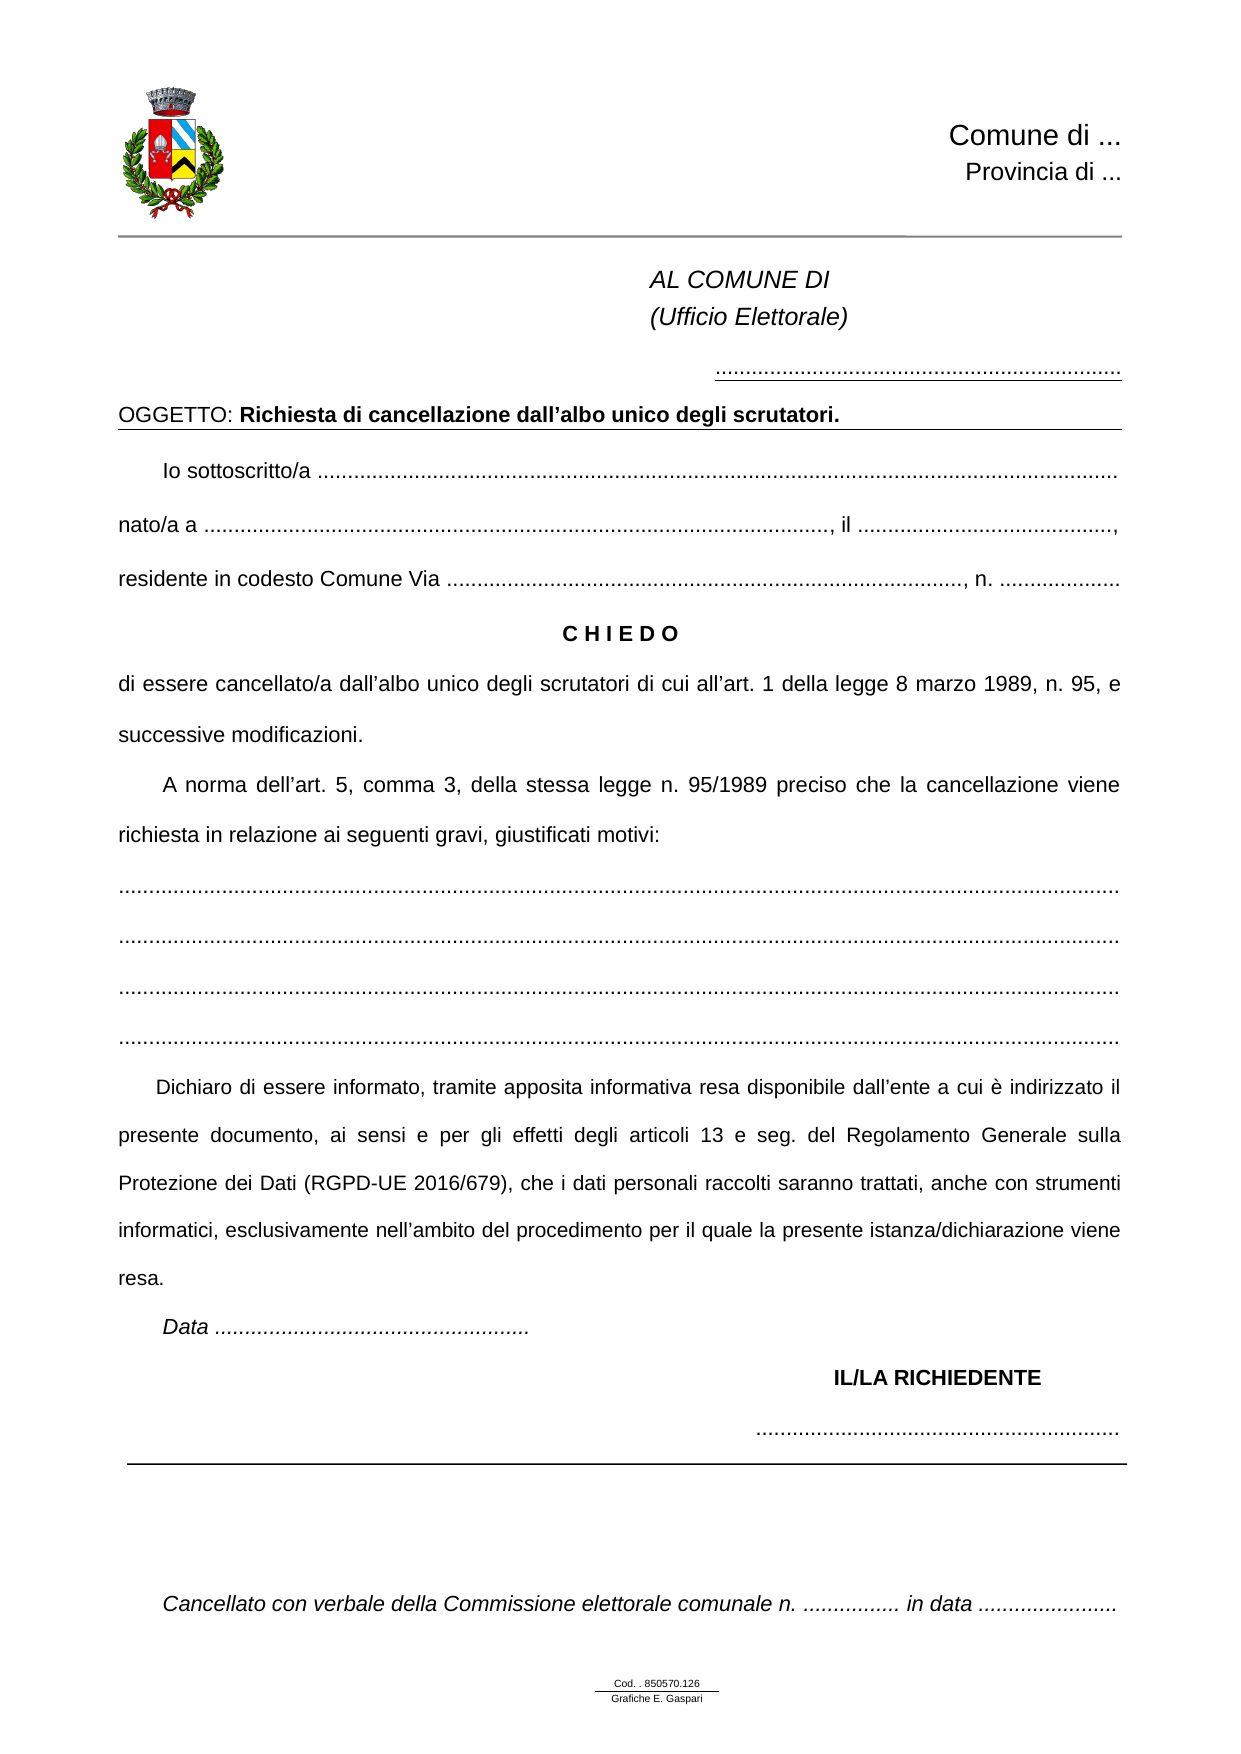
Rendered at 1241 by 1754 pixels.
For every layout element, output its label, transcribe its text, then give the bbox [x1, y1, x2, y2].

text Comune di ... [224, 118, 1122, 152]
text CHIEDO [118, 621, 1122, 646]
text Provincia di ... [224, 157, 1122, 185]
text OGGETTO: Richiesta di cancellazione dall’albo unico degli scrutatori. [118, 402, 1122, 429]
text ................................................................... [715, 351, 1122, 380]
text A norma dell’art. 5, comma 3, della stessa legge n. 95/1989 preciso che la cancellazione viene richiesta in relazione ai seguenti gravi, giustificati motivi: [118, 772, 1122, 848]
text ..................................................................................................................................................................... [118, 1024, 1122, 1049]
text ..................................................................................................................................................................... [118, 974, 1122, 999]
text ..................................................................................................................................................................... [118, 873, 1122, 898]
text Io sottoscritto/a .................................................................................................................................... nato/a a ......................................................................................................., il .........................................., residente in codesto Comune Via ....................................................................................., n. .................... [118, 455, 1122, 592]
text Dichiaro di essere informato, tramite apposita informativa resa disponibile dall’ente a cui è indirizzato il presente documento, ai sensi e per gli effetti degli articoli 13 e seg. del Regolamento Generale sulla Protezione dei Dati (RGPD-UE 2016/679), che i dati personali raccolti saranno trattati, anche con strumenti informatici, esclusivamente nell’ambito del procedimento per il quale la presente istanza/dichiarazione viene resa. [118, 1074, 1122, 1290]
text ............................................................ [709, 1415, 1122, 1440]
text ..................................................................................................................................................................... [118, 923, 1122, 948]
text di essere cancellato/a dall’albo unico degli scrutatori di cui all’art. 1 della legge 8 marzo 1989, n. 95, e successive modificazioni. [118, 671, 1122, 747]
text Data .................................................... [118, 1314, 1122, 1339]
text IL/LA RICHIEDENTE [709, 1364, 1122, 1390]
text (Ufficio Elettorale) [118, 302, 1122, 331]
picture [122, 87, 224, 219]
text AL COMUNE DI [118, 265, 1122, 293]
text Cancellato con verbale della Commissione elettorale comunale n. ................ in data ....................... [118, 1591, 1122, 1617]
